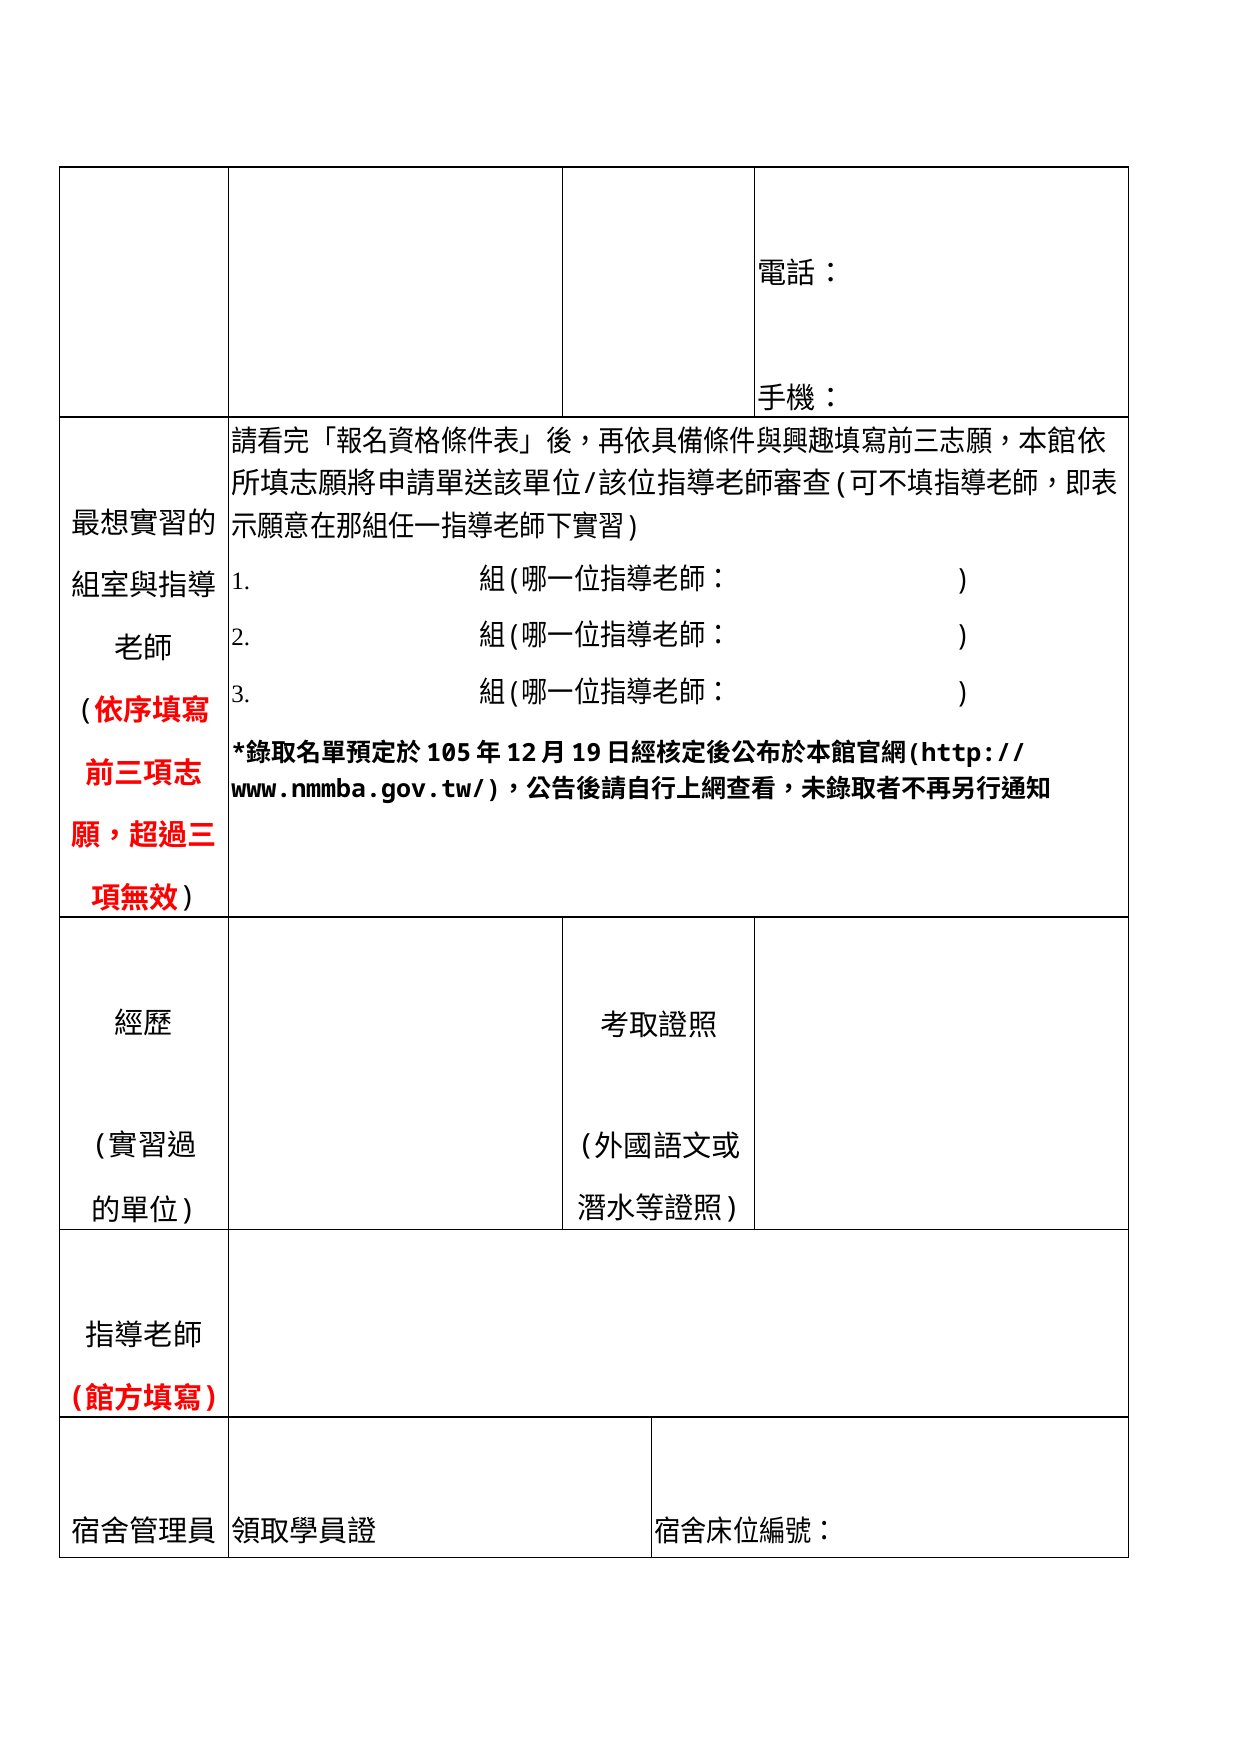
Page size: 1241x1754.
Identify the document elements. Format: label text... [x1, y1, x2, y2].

table_cell 宿舍床位編號： [652, 1418, 1128, 1557]
table_cell 經歷 (實習過 的單位) [60, 918, 228, 1229]
table_cell 考取證照 (外國語文或潛水等證照) [563, 918, 754, 1229]
table_cell [755, 918, 1128, 1229]
table_cell [1129, 916, 1181, 1229]
table_cell 電話： 手機： [755, 168, 1128, 416]
table_cell [229, 1230, 1128, 1416]
table_cell 請看完「報名資格條件表」後，再依具備條件與興趣填寫前三志願，本館依所填志願將申請單送該單位/該位指導老師審查(可不填指導老師，即表示願意在那組任一指導老師下實習) 組(哪一位指導老師： ) 組(哪一位指導老師： ) 組(哪一位指導老師： ) *錄取名單預定於105年12月19日經核定後公布於本館官網(http://www.nmmba.gov.tw/)，公告後請自行上網查看，未錄取者不再另行通知 [229, 418, 1128, 916]
table_cell [229, 168, 562, 416]
table_cell 宿舍管理員 [60, 1418, 228, 1557]
table_cell 指導老師 (館方填寫) [60, 1230, 228, 1416]
table_cell 領取學員證 [229, 1418, 651, 1557]
table_cell [1129, 1416, 1181, 1557]
table_cell [1129, 416, 1181, 916]
table_cell [1129, 1229, 1181, 1416]
table_cell 最想實習的組室與指導老師 (依序填寫前三項志願，超過三項無效) [60, 418, 228, 916]
table_cell [60, 168, 228, 416]
table_cell [563, 168, 754, 416]
table_cell [1129, 166, 1181, 416]
table_cell [229, 918, 562, 1229]
